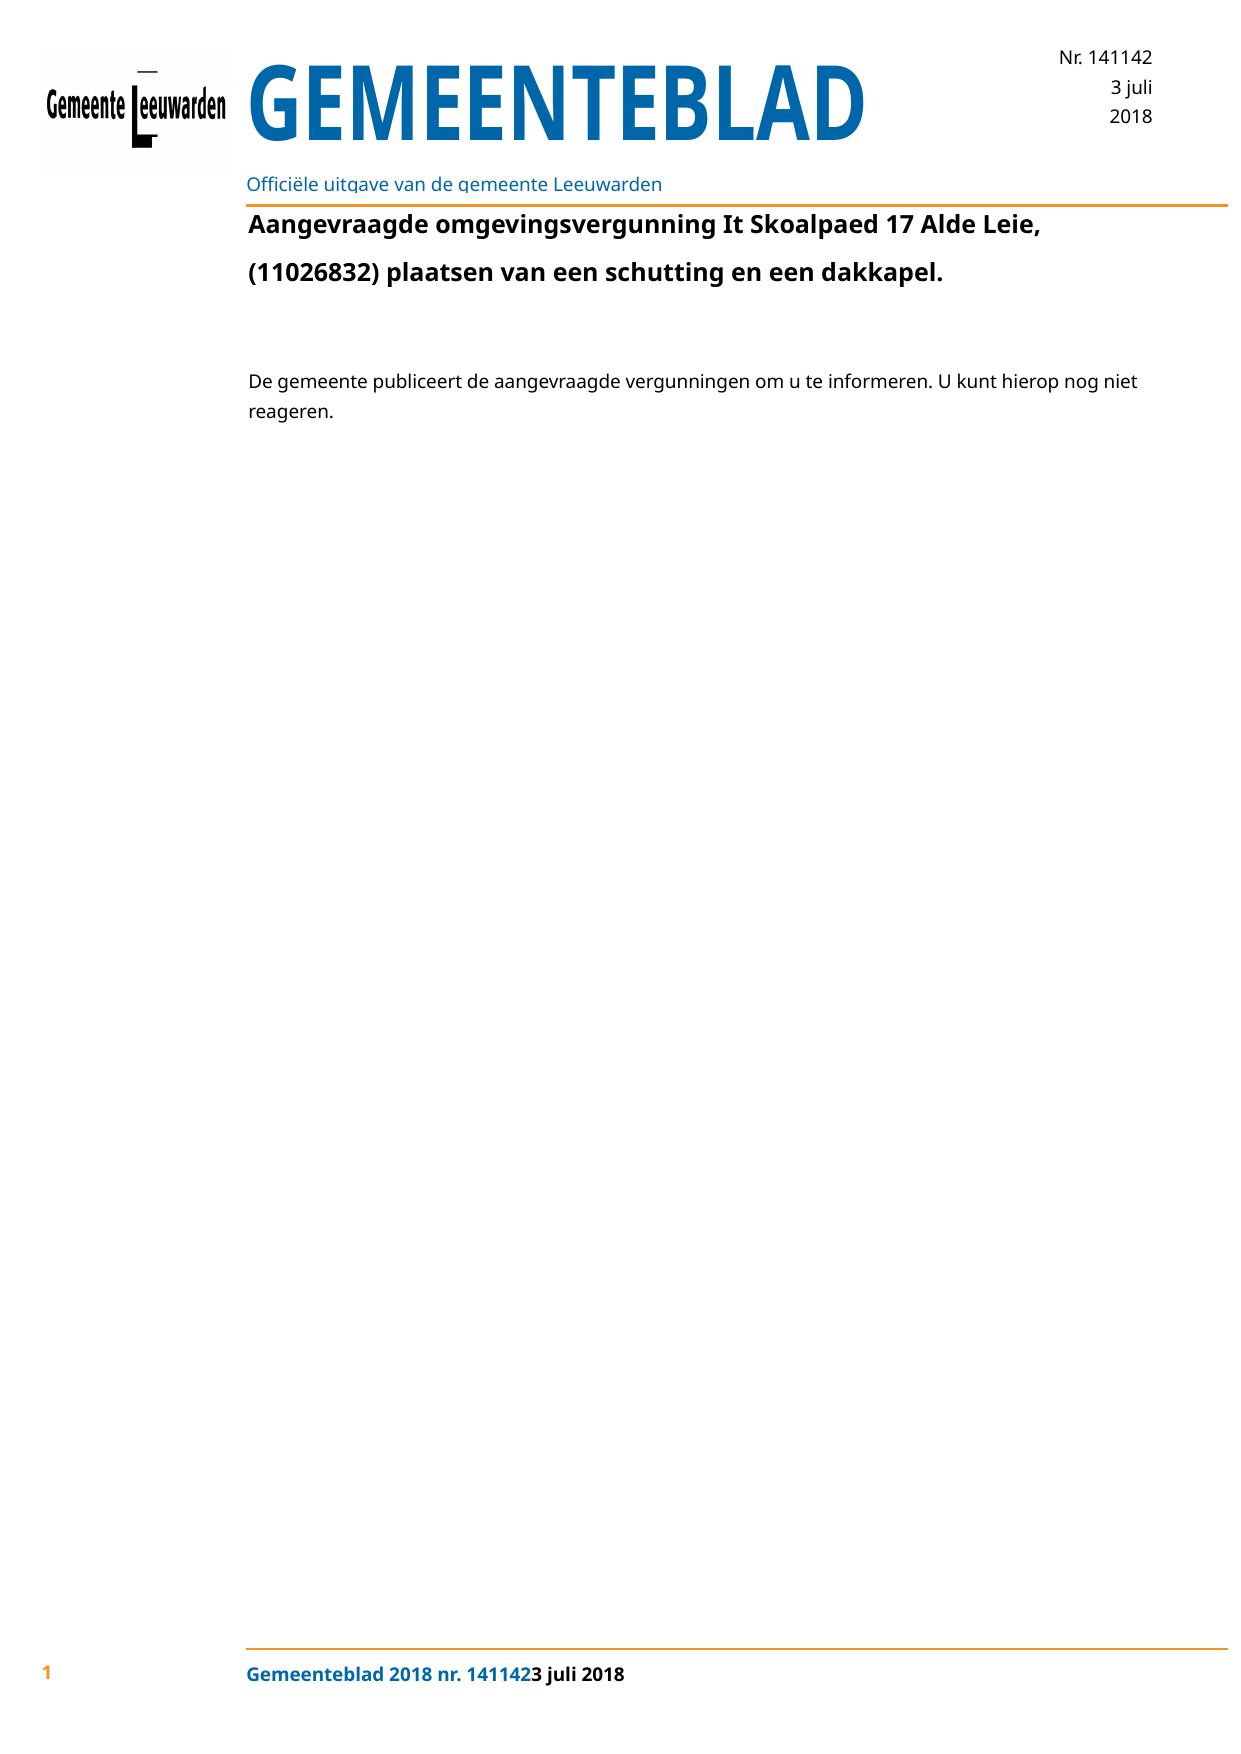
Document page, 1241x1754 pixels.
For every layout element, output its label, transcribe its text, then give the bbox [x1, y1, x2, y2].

text Aangevraagde omgevingsvergunning It Skoalpaed 17 Alde Leie, (11026832) plaatsen van een schutting en een dakkapel. [248, 207, 1152, 288]
text De gemeente publiceert de aangevraagde vergunningen om u te informeren. U kunt hierop nog niet reageren. [248, 368, 1152, 424]
picture [41, 47, 231, 172]
